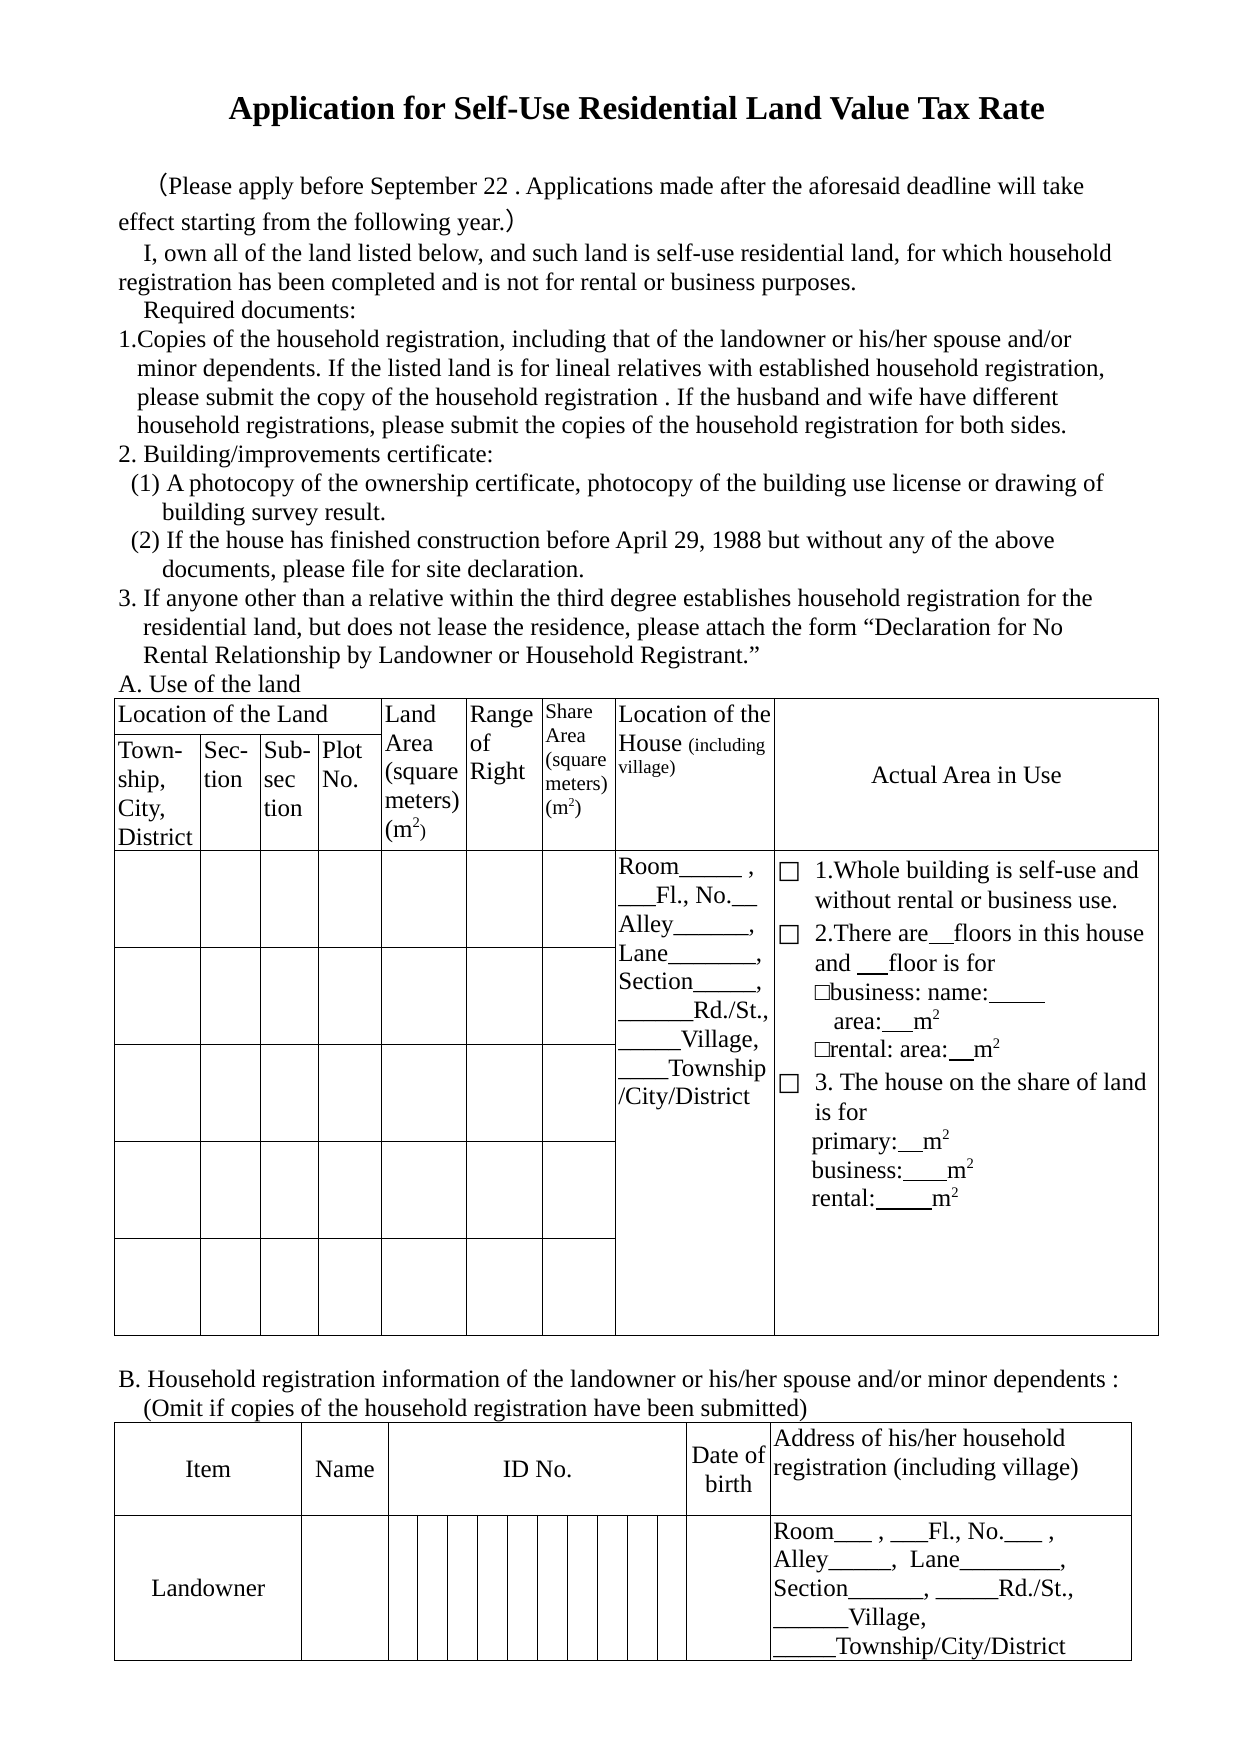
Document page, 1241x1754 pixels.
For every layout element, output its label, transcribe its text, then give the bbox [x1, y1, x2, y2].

table_cell [115, 1045, 200, 1141]
table_header Location of the House (including village) [616, 699, 774, 850]
table_cell [628, 1516, 657, 1659]
table_cell Landowner [115, 1516, 301, 1659]
table_cell [658, 1516, 686, 1659]
table_cell Plot No. [319, 735, 381, 850]
table_cell [508, 1516, 537, 1659]
table_header Item [115, 1423, 301, 1515]
table_cell [418, 1516, 447, 1659]
table_cell [115, 948, 200, 1044]
table_header Share Area (square meters) (m2) [543, 699, 615, 850]
table_header Land Area (squaremeters) (m2) [382, 699, 466, 850]
table_cell Room___ , ___Fl., No.___ , Alley_____, Lane________, Section______, _____Rd./St., ______Village, _____Township/City/District [771, 1516, 1131, 1659]
table_cell [467, 1045, 542, 1141]
table_header Location of the Land [115, 699, 381, 734]
table_header Name [302, 1423, 388, 1515]
table_cell [382, 1239, 466, 1335]
table_cell Sub-sec tion [261, 735, 318, 850]
table_cell [302, 1516, 388, 1659]
table_header ID No. [389, 1423, 686, 1515]
text 2. Building/improvements certificate: [118, 439, 1122, 468]
table_cell [467, 851, 542, 947]
table_cell [543, 1045, 615, 1141]
text (1) A photocopy of the ownership certificate, photocopy of the building use license or drawing of building survey result. [131, 468, 1122, 525]
table_header Date of birth [687, 1423, 770, 1515]
table_cell Town- ship, City, District [115, 735, 200, 850]
table_cell [478, 1516, 507, 1659]
table_cell [319, 1239, 381, 1335]
table_cell [538, 1516, 567, 1659]
table_header Range of Right [467, 699, 542, 850]
table_cell [467, 1142, 542, 1238]
table_cell [543, 851, 615, 947]
text A. Use of the land [118, 669, 1122, 698]
table_cell [543, 1239, 615, 1335]
table_cell [261, 1045, 318, 1141]
table_cell [201, 851, 260, 947]
table_cell [319, 1142, 381, 1238]
table_cell [598, 1516, 627, 1659]
table_cell [261, 851, 318, 947]
table_cell [201, 948, 260, 1044]
table_cell [382, 851, 466, 947]
text B. Household registration information of the landowner or his/her spouse and/or minor dependents : (Omit if copies of the household registration have been submitted) [118, 1364, 1122, 1422]
table_cell [543, 948, 615, 1044]
table_cell [201, 1142, 260, 1238]
table_cell 1.Whole building is self-use and without rental or business use. 2.There are floors in this house and floor is for □business: name: area: m2 □rental: area: m2 3. The house on the share of land is for primary: m2 business: m2 rental: m2 [775, 851, 1158, 1335]
table_cell [115, 1142, 200, 1238]
table_cell [261, 1239, 318, 1335]
table_cell Room_____ , ___Fl., No.__ Alley______, Lane_______, Section_____, ______Rd./St., _____Village, ____Township/City/District [616, 851, 774, 1335]
table_cell [448, 1516, 477, 1659]
table_cell [261, 948, 318, 1044]
text 1.Copies of the household registration, including that of the landowner or his/her spouse and/or minor dependents. If the listed land is for lineal relatives with established household registration, please submit the copy of the household registration . If the husband and wife have different household registrations, please submit the copies of the household registration for both sides. [118, 324, 1122, 439]
table_cell [687, 1516, 770, 1659]
table_cell [467, 1239, 542, 1335]
table_cell Sec- tion [201, 735, 260, 850]
table_cell [382, 1142, 466, 1238]
table_cell [319, 948, 381, 1044]
table_cell [319, 1045, 381, 1141]
text 3. If anyone other than a relative within the third degree establishes household registration for the residential land, but does not lease the residence, please attach the form “Declaration for No Rental Relationship by Landowner or Household Registrant.” [118, 583, 1122, 669]
table_cell [568, 1516, 597, 1659]
text (2) If the house has finished construction before April 29, 1988 but without any of the above documents, please file for site declaration. [131, 525, 1122, 583]
table_cell [382, 1045, 466, 1141]
table_cell [115, 851, 200, 947]
table_cell [467, 948, 542, 1044]
table_cell [389, 1516, 417, 1659]
table_cell [261, 1142, 318, 1238]
table_cell [319, 851, 381, 947]
text （Please apply before September 22 . Applications made after the aforesaid deadline will take effect starting from the following year.） [118, 165, 1122, 238]
text Required documents: [118, 295, 1122, 324]
table_header Address of his/her household registration (including village) [771, 1423, 1131, 1515]
subtitle Application for Self-Use Residential Land Value Tax Rate [118, 89, 1122, 127]
text I, own all of the land listed below, and such land is self-use residential land, for which household registration has been completed and is not for rental or business purposes. [118, 238, 1122, 295]
table_cell [115, 1239, 200, 1335]
table_cell [543, 1142, 615, 1238]
table_cell [201, 1239, 260, 1335]
table_cell [382, 948, 466, 1044]
table_cell [201, 1045, 260, 1141]
table_header Actual Area in Use [775, 699, 1158, 850]
